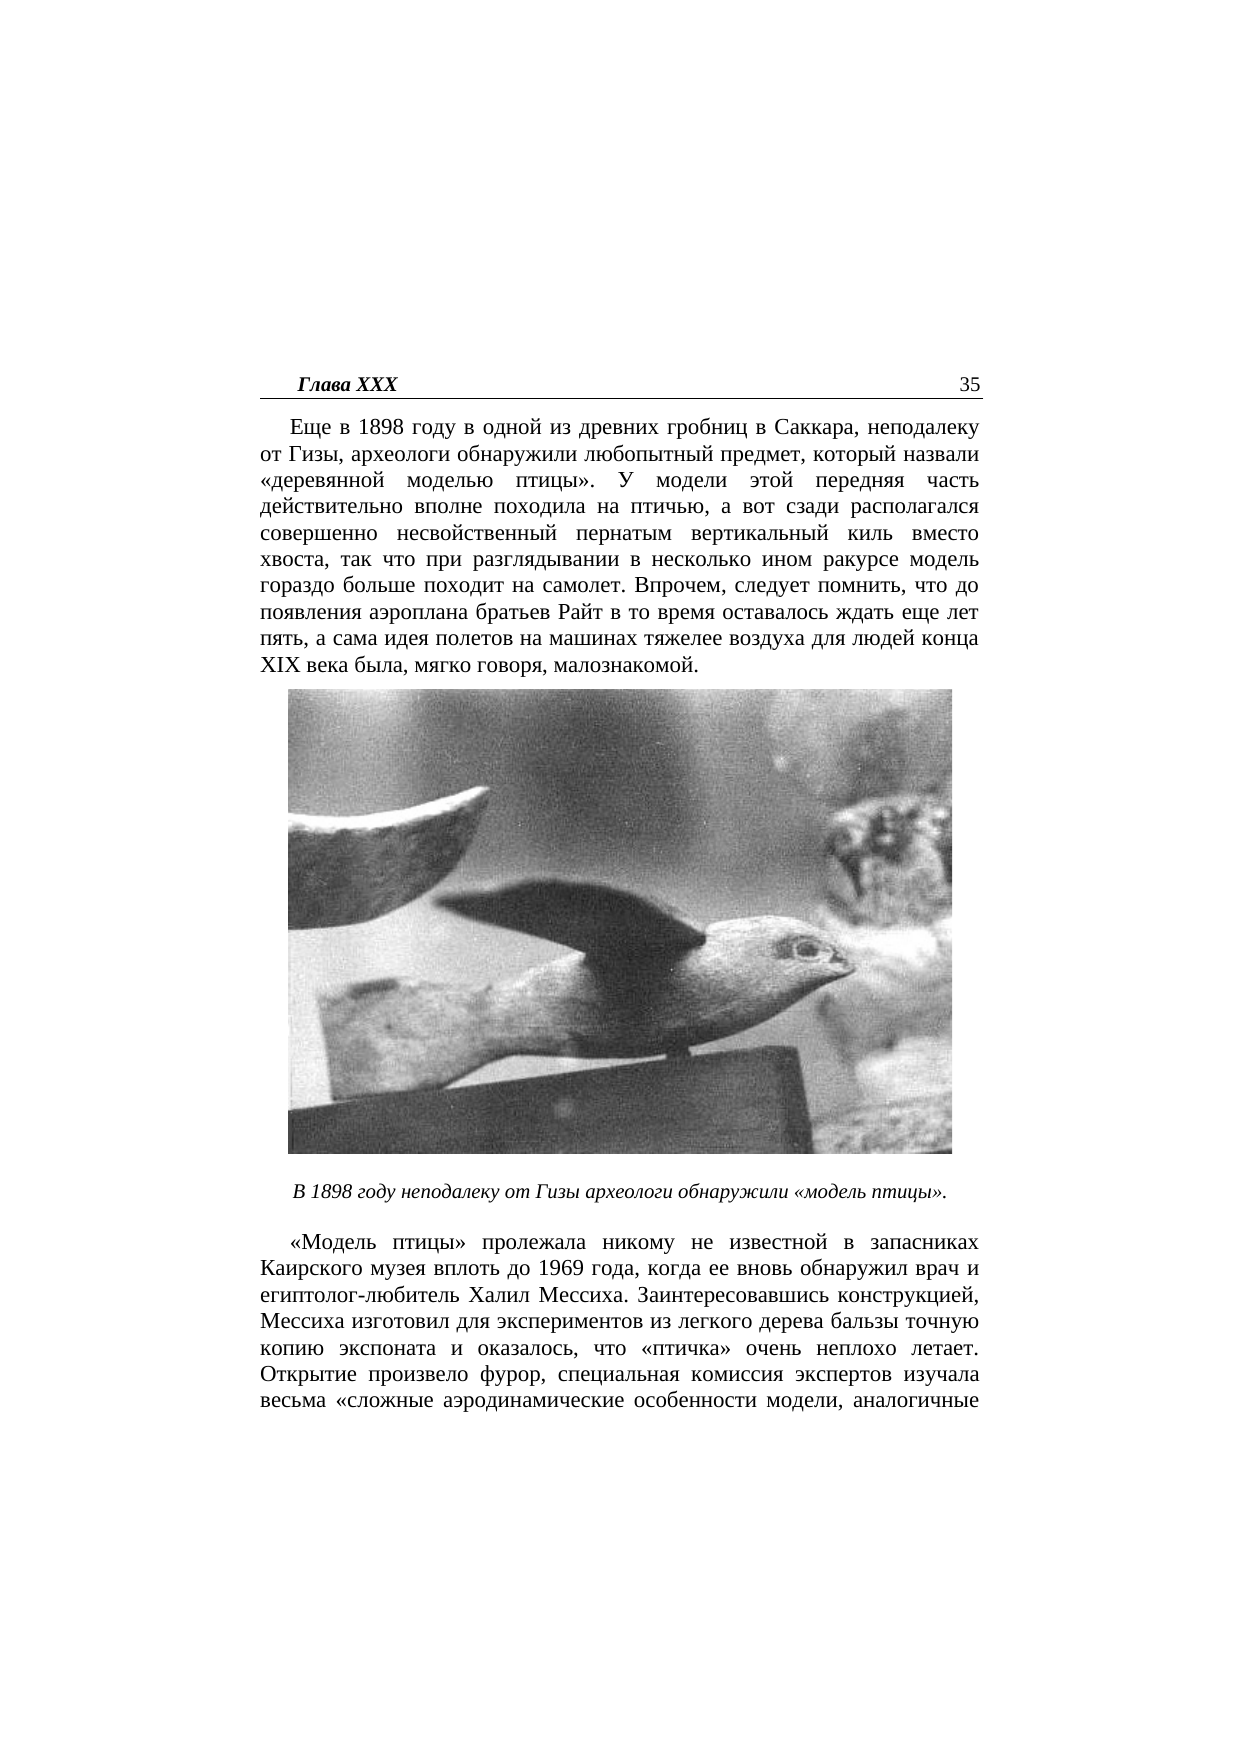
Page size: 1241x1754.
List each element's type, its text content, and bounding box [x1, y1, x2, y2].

picture [288, 689, 953, 1154]
text Еще в 1898 году в одной из древних гробниц в Саккара, неподалеку от Гизы, археологи обнаружили любопытный предмет, который назвали «деревянной моделью птицы». У модели этой передняя часть действительно вполне походила на птичью, а вот сзади располагался совершенно несвойственный пернатым вертикальный киль вместо хвоста, так что при разглядывании в несколько ином ракурсе модель гораздо больше походит на самолет. Впрочем, следует помнить, что до появления аэроплана братьев Райт в то время оставалось ждать еще лет пять, а сама идея полетов на машинах тяжелее воздуха для людей конца XIX века была, мягко говоря, малознакомой. [260, 413, 980, 677]
text «Модель птицы» пролежала никому не известной в запасниках Каирского музея вплоть до 1969 года, когда ее вновь обнаружил врач и египтолог-любитель Халил Мессиха. Заинтересовавшись конструкцией, Мессиха изготовил для экспериментов из легкого дерева бальзы точную копию экспоната и оказалось, что «птичка» очень неплохо летает. Открытие произвело фурор, специальная комиссия экспертов изучала весьма «сложные аэродинамические особенности модели, аналогичные [260, 1228, 980, 1413]
text В 1898 году неподалеку от Гизы археологи обнаружили «модель птицы». [260, 1179, 980, 1203]
